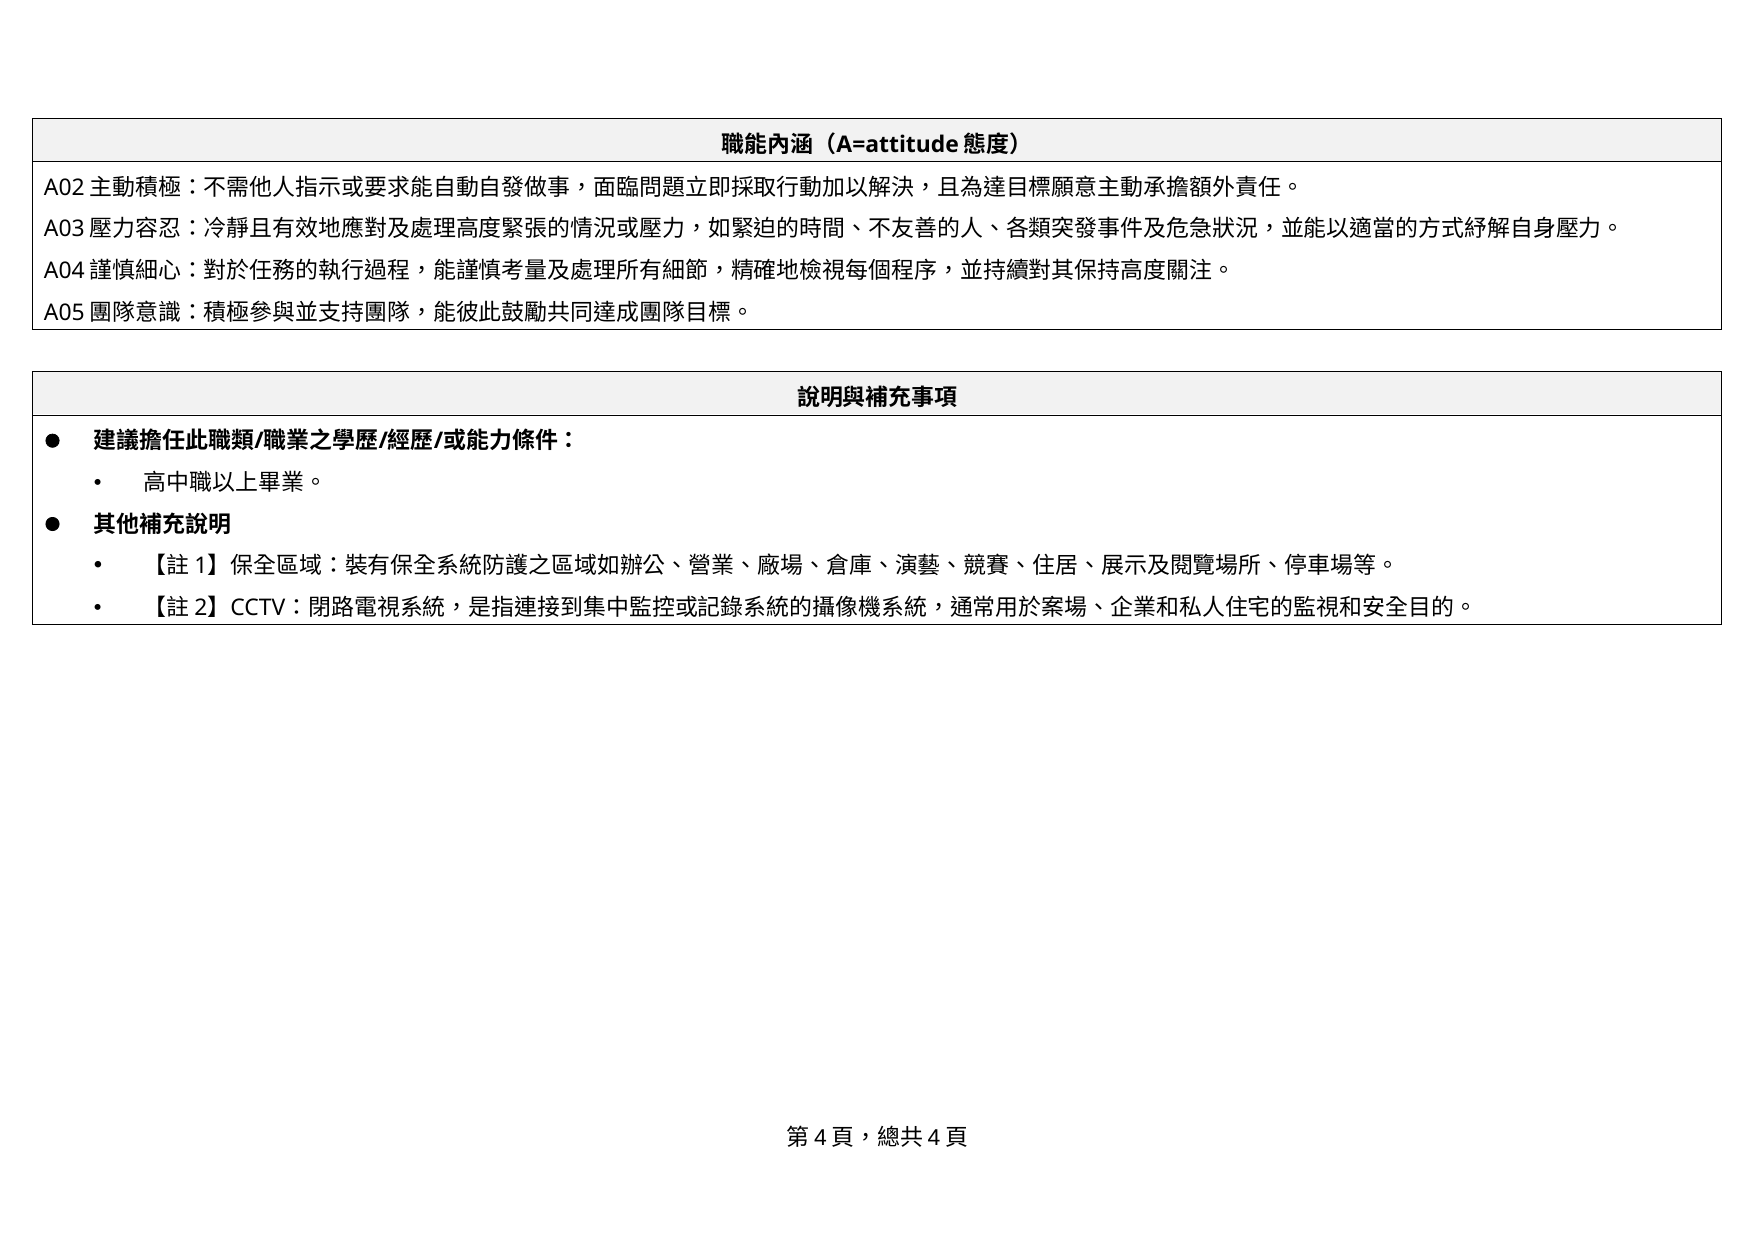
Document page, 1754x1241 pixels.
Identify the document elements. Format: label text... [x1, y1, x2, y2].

table_header 職能內涵（A=attitude態度） [33, 119, 1721, 161]
table_cell 建議擔任此職類/職業之學歷/經歷/或能力條件： 高中職以上畢業。 其他補充說明 【註1】保全區域：裝有保全系統防護之區域如辦公、營業、廠場、倉庫、演藝、競賽、住居、展示及閱覽場所、停車場等。 【註2】CCTV：閉路電視系統，是指連接到集中監控或記錄系統的攝像機系統，通常用於案場、企業和私人住宅的監視和安全目的。 [33, 416, 1721, 624]
table_cell A02主動積極：不需他人指示或要求能自動自發做事，面臨問題立即採取行動加以解決，且為達目標願意主動承擔額外責任。 A03壓力容忍：冷靜且有效地應對及處理高度緊張的情況或壓力，如緊迫的時間、不友善的人、各類突發事件及危急狀況，並能以適當的方式紓解自身壓力。 A04謹慎細心：對於任務的執行過程，能謹慎考量及處理所有細節，精確地檢視每個程序，並持續對其保持高度關注。 A05團隊意識：積極參與並支持團隊，能彼此鼓勵共同達成團隊目標。 [33, 162, 1721, 328]
table_header 說明與補充事項 [33, 372, 1721, 414]
